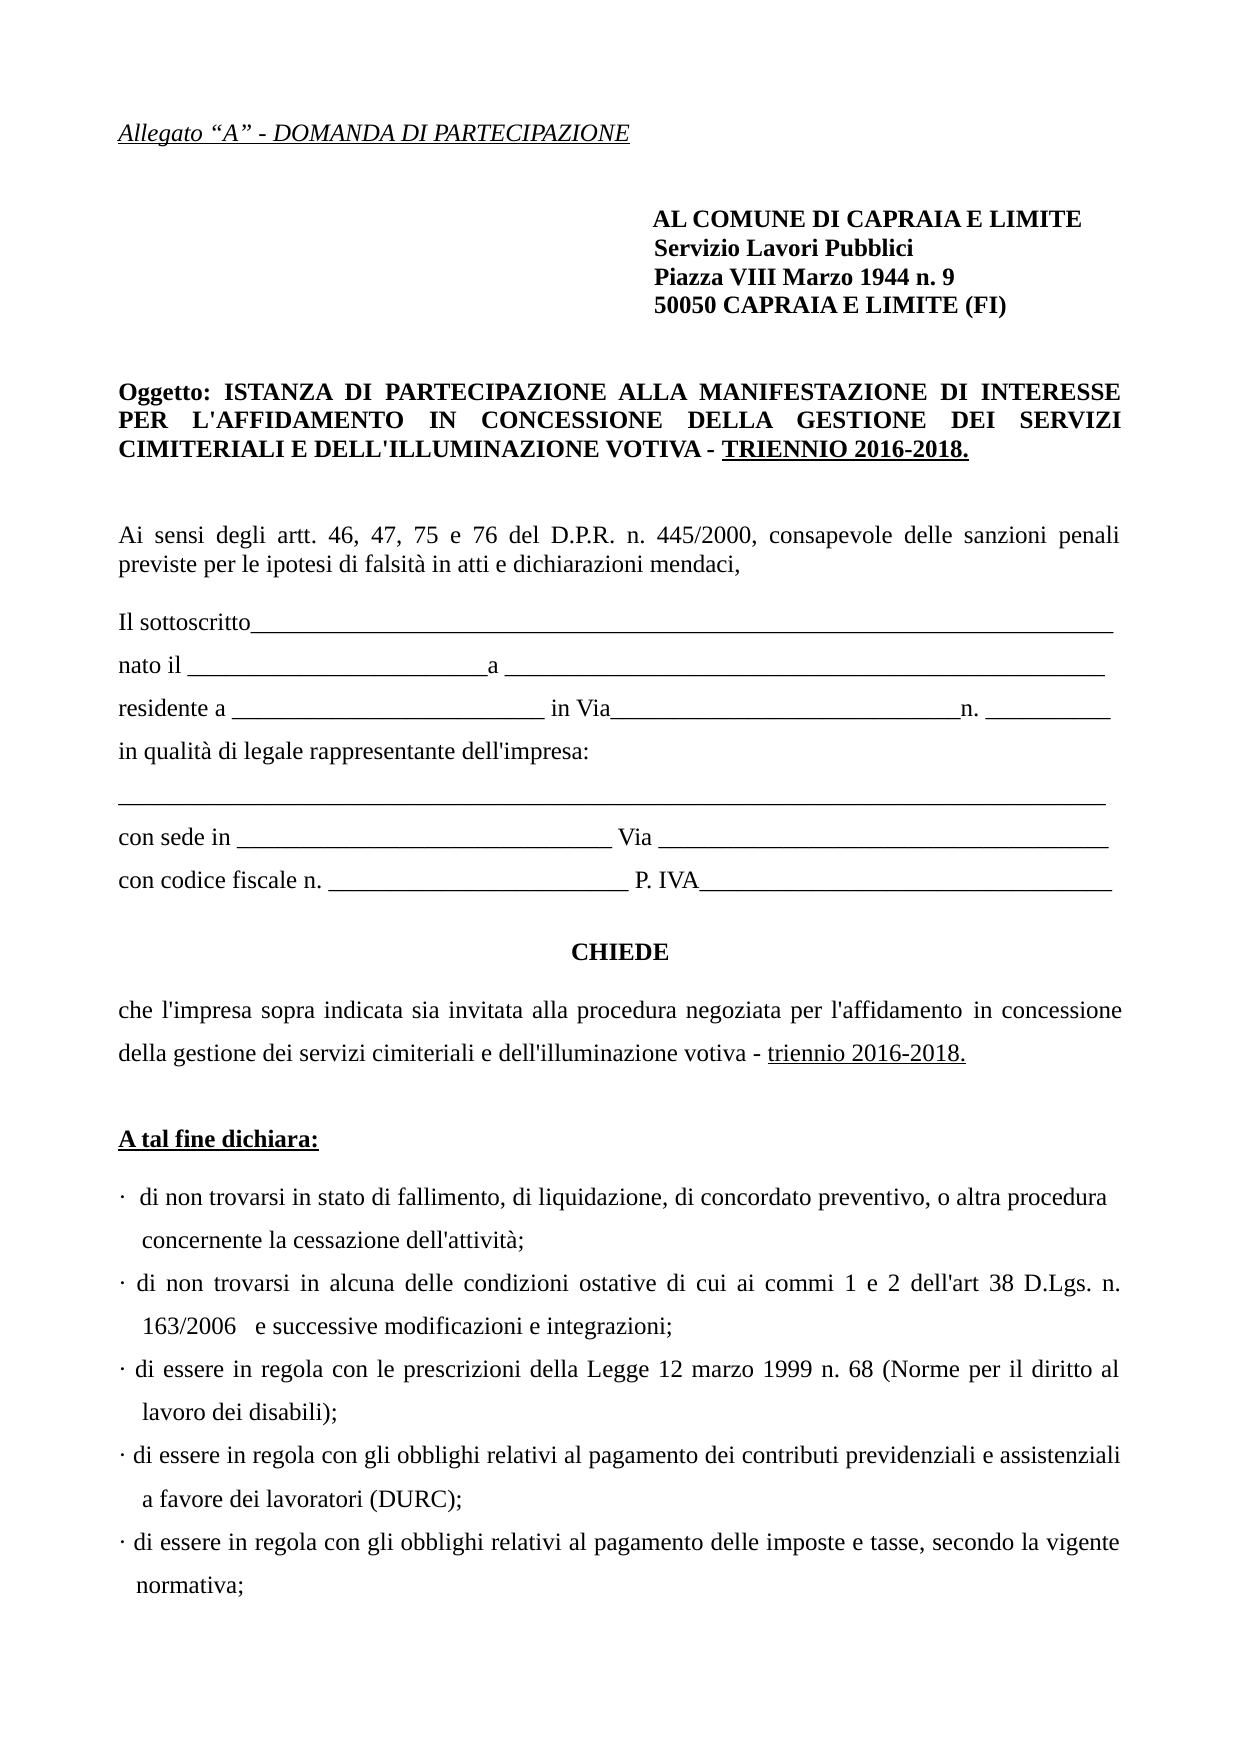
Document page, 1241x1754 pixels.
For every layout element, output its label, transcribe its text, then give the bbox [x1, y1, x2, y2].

text con sede in ______________________________ Via ____________________________________ [118, 822, 1122, 851]
text Il sottoscritto_____________________________________________________________________ [118, 607, 1122, 636]
text _______________________________________________________________________________ [118, 779, 1122, 808]
text nato il ________________________a ________________________________________________ [118, 650, 1122, 679]
text Piazza VIII Marzo 1944 n. 9 [118, 262, 1122, 291]
text in qualità di legale rappresentante dell'impresa: [118, 736, 1122, 765]
text Allegato “A” - DOMANDA DI PARTECIPAZIONE [118, 118, 1122, 147]
text · di essere in regola con gli obblighi relativi al pagamento delle imposte e tasse, secondo la vigente normativa; [118, 1527, 1122, 1599]
text · di non trovarsi in stato di fallimento, di liquidazione, di concordato preventivo, o altra procedura concernente la cessazione dell'attività; [118, 1182, 1122, 1254]
text residente a _________________________ in Via____________________________n. __________ [118, 693, 1122, 722]
text AL COMUNE DI CAPRAIA E LIMITE [118, 204, 1122, 233]
text Ai sensi degli artt. 46, 47, 75 e 76 del D.P.R. n. 445/2000, consapevole delle sanzioni penali previste per le ipotesi di falsità in atti e dichiarazioni mendaci, [118, 521, 1122, 578]
text CHIEDE [118, 937, 1122, 966]
text · di non trovarsi in alcuna delle condizioni ostative di cui ai commi 1 e 2 dell'art 38 D.Lgs. n. 163/2006 e successive modificazioni e integrazioni; [118, 1268, 1122, 1340]
text con codice fiscale n. ________________________ P. IVA_________________________________ [118, 866, 1122, 894]
text · di essere in regola con le prescrizioni della Legge 12 marzo 1999 n. 68 (Norme per il diritto al lavoro dei disabili); [118, 1354, 1122, 1426]
text 50050 CAPRAIA E LIMITE (FI) [118, 291, 1122, 319]
text Servizio Lavori Pubblici [118, 233, 1122, 262]
text che l'impresa sopra indicata sia invitata alla procedura negoziata per l'affidamento in concessione della gestione dei servizi cimiteriali e dell'illuminazione votiva - triennio 2016-2018. [118, 995, 1122, 1067]
text Oggetto: ISTANZA DI PARTECIPAZIONE ALLA MANIFESTAZIONE DI INTERESSE PER L'AFFIDAMENTO IN CONCESSIONE DELLA GESTIONE DEI SERVIZI CIMITERIALI E DELL'ILLUMINAZIONE VOTIVA - TRIENNIO 2016-2018. [118, 377, 1122, 463]
text · di essere in regola con gli obblighi relativi al pagamento dei contributi previdenziali e assistenziali a favore dei lavoratori (DURC); [118, 1441, 1122, 1512]
text A tal fine dichiara: [118, 1124, 1122, 1153]
